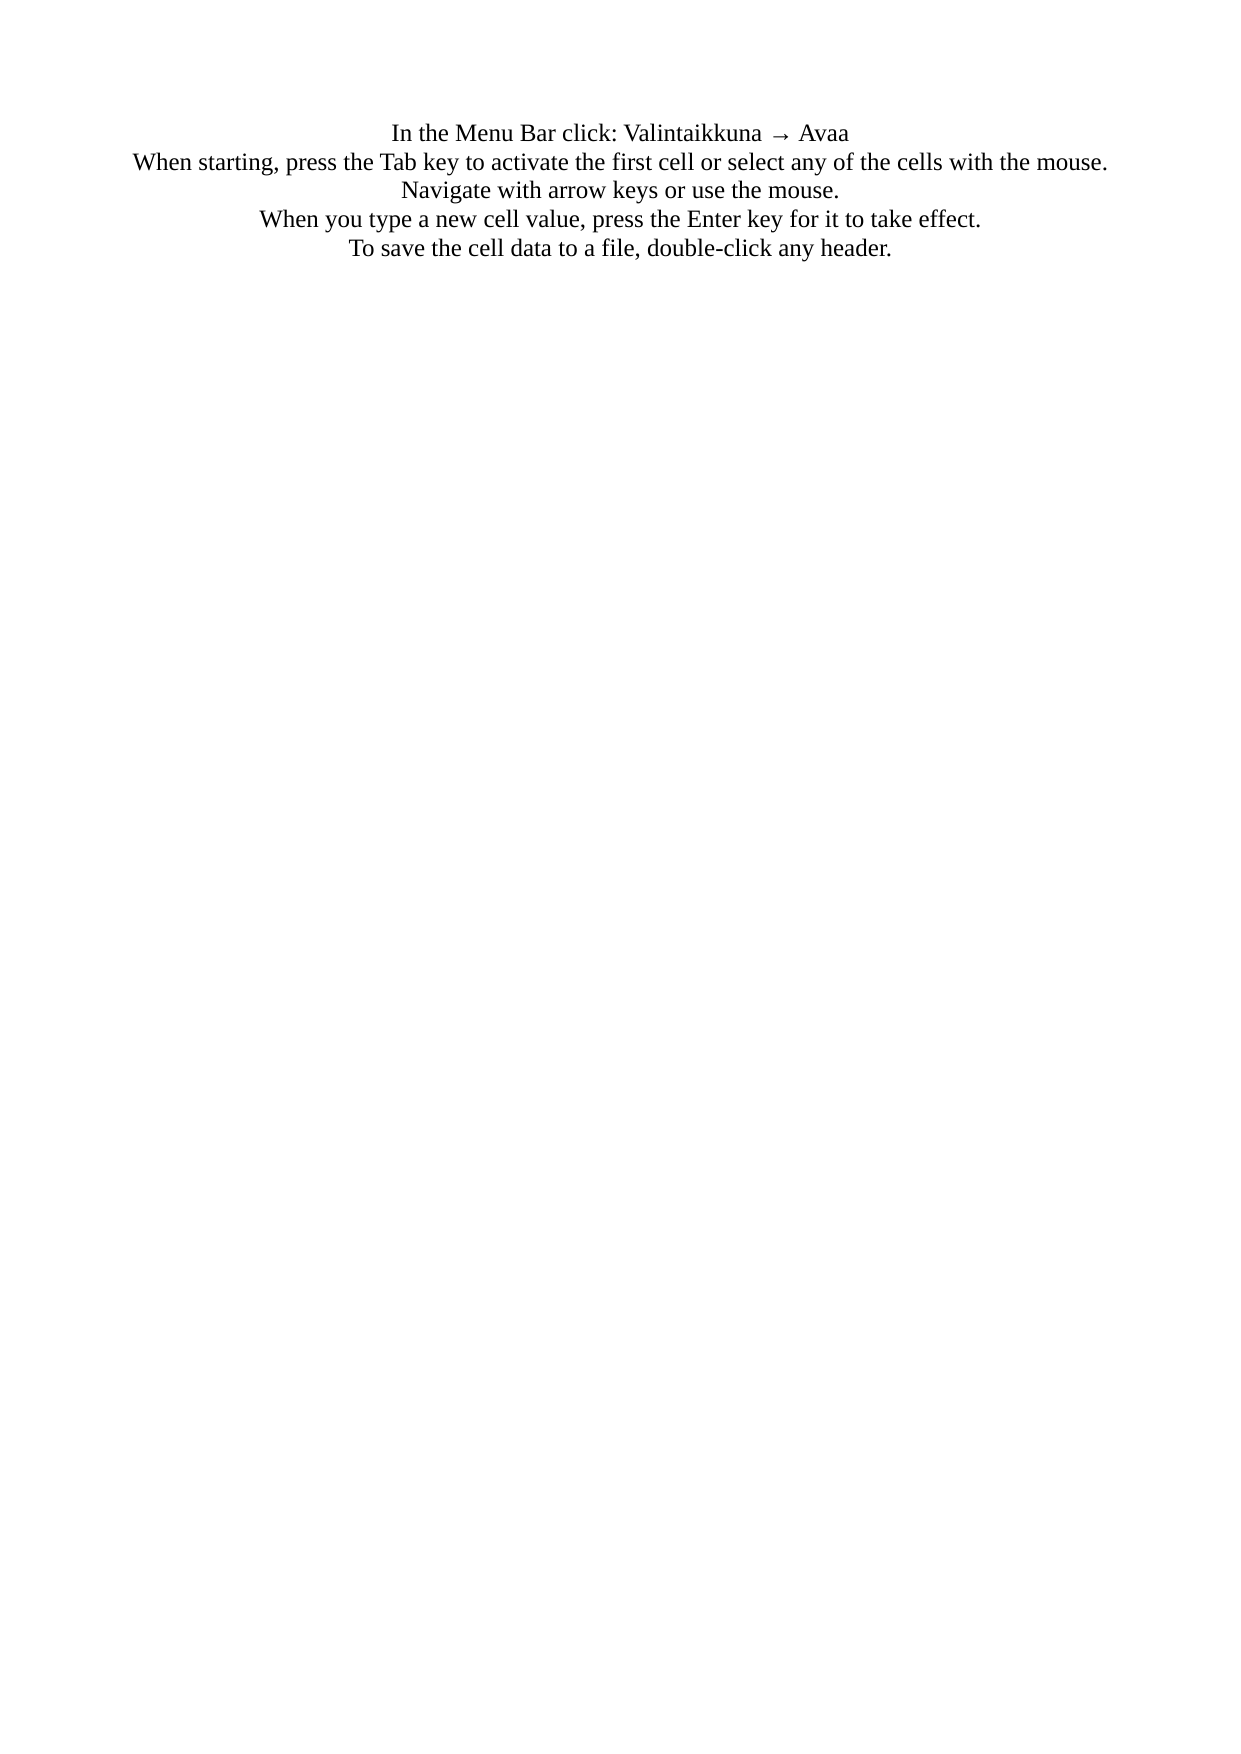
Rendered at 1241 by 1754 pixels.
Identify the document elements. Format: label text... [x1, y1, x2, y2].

text When you type a new cell value, press the Enter key for it to take effect. [118, 204, 1122, 233]
text Navigate with arrow keys or use the mouse. [118, 176, 1122, 204]
text In the Menu Bar click: Valintaikkuna → Avaa [118, 118, 1122, 147]
text When starting, press the Tab key to activate the first cell or select any of the cells with the mouse. [118, 147, 1122, 176]
text To save the cell data to a file, double-click any header. [118, 233, 1122, 262]
